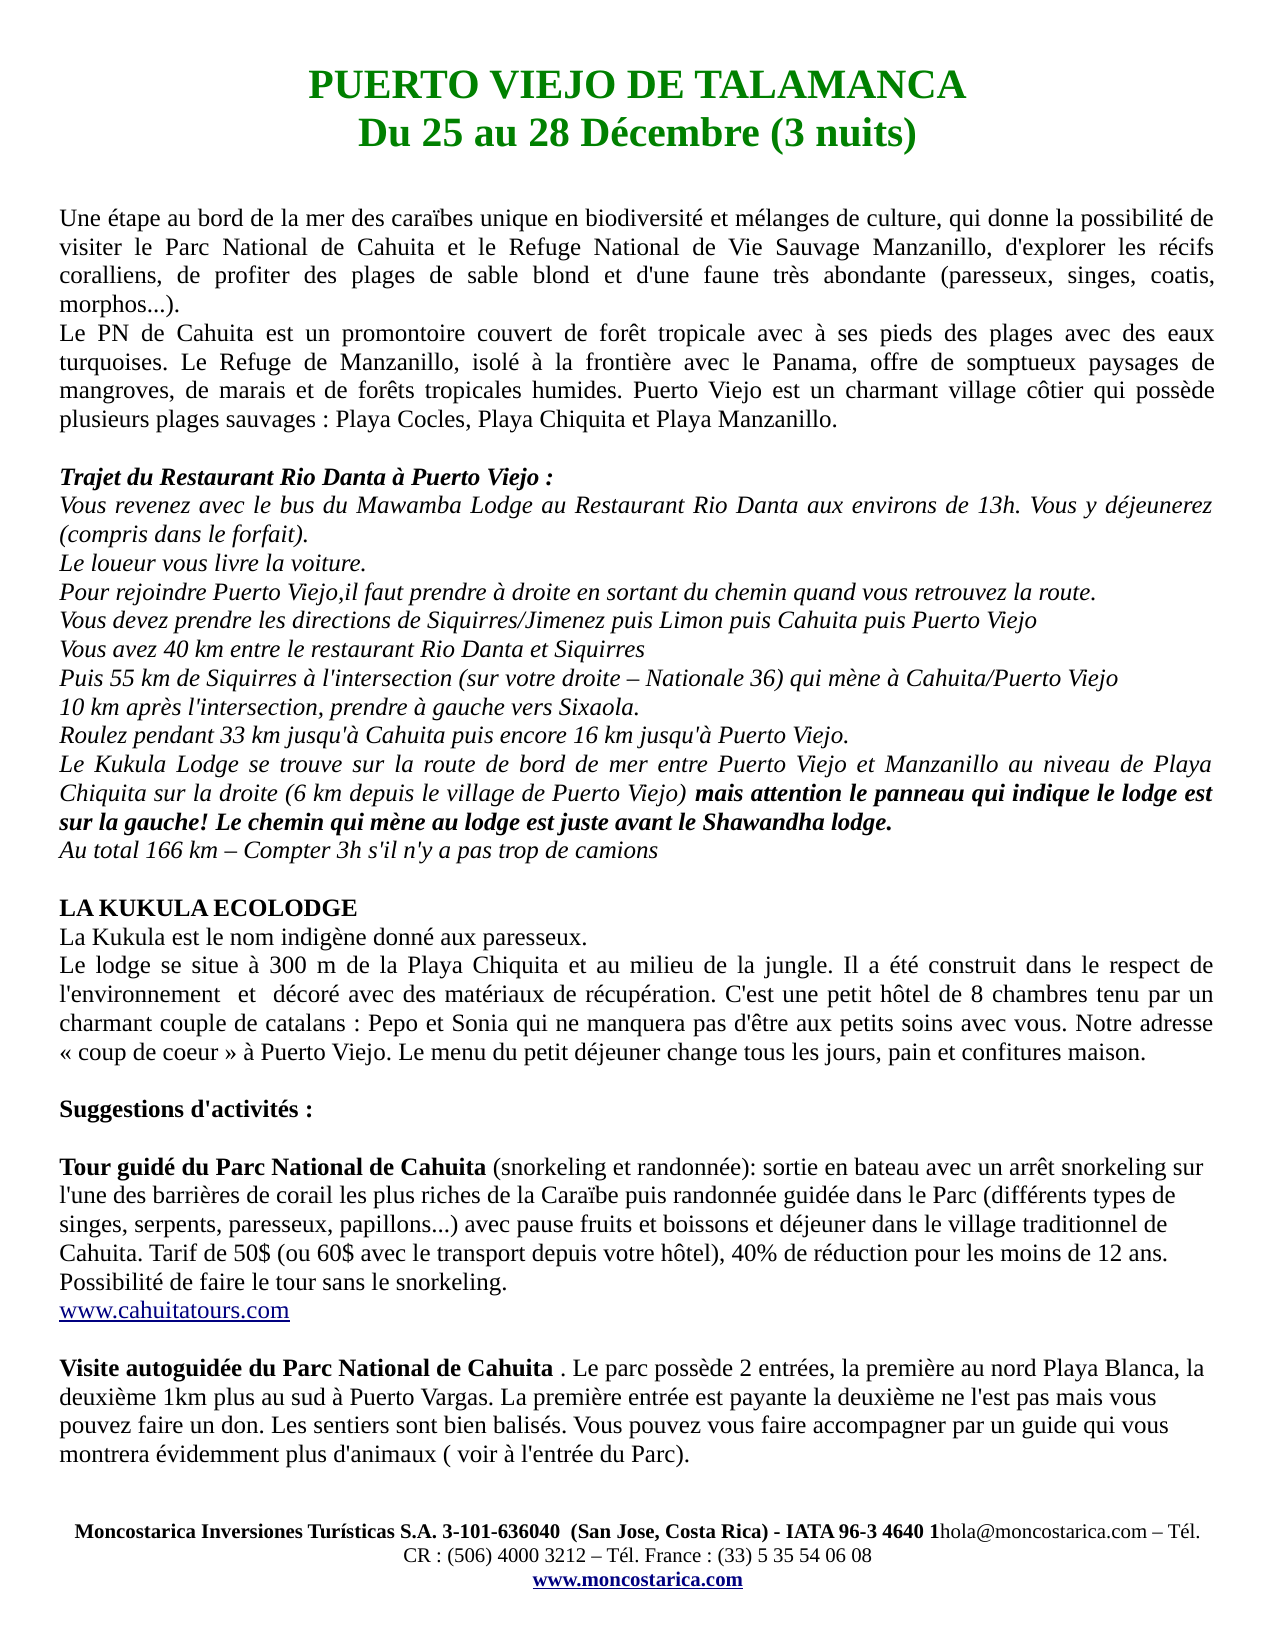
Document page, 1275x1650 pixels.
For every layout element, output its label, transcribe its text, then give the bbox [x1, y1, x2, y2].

text Pour rejoindre Puerto Viejo,il faut prendre à droite en sortant du chemin quand vous retrouvez la route. [59, 577, 1216, 605]
text La Kukula est le nom indigène donné aux paresseux. [59, 922, 1216, 950]
text Le Kukula Lodge se trouve sur la route de bord de mer entre Puerto Viejo et Manzanillo au niveau de Playa Chiquita sur la droite (6 km depuis le village de Puerto Viejo) mais attention le panneau qui indique le lodge est sur la gauche! Le chemin qui mène au lodge est juste avant le Shawandha lodge. [59, 749, 1216, 835]
text Visite autoguidée du Parc National de Cahuita . Le parc possède 2 entrées, la première au nord Playa Blanca, la deuxième 1km plus au sud à Puerto Vargas. La première entrée est payante la deuxième ne l'est pas mais vous pouvez faire un don. Les sentiers sont bien balisés. Vous pouvez vous faire accompagner par un guide qui vous montrera évidemment plus d'animaux ( voir à l'entrée du Parc). [59, 1353, 1216, 1468]
text Tour guidé du Parc National de Cahuita (snorkeling et randonnée): sortie en bateau avec un arrêt snorkeling sur l'une des barrières de corail les plus riches de la Caraïbe puis randonnée guidée dans le Parc (différents types de singes, serpents, paresseux, papillons...) avec pause fruits et boissons et déjeuner dans le village traditionnel de Cahuita. Tarif de 50$ (ou 60$ avec le transport depuis votre hôtel), 40% de réduction pour les moins de 12 ans. Possibilité de faire le tour sans le snorkeling. [59, 1152, 1216, 1295]
text Le lodge se situe à 300 m de la Playa Chiquita et au milieu de la jungle. Il a été construit dans le respect de l'environnement et décoré avec des matériaux de récupération. C'est une petit hôtel de 8 chambres tenu par un charmant couple de catalans : Pepo et Sonia qui ne manquera pas d'être aux petits soins avec vous. Notre adresse « coup de coeur » à Puerto Viejo. Le menu du petit déjeuner change tous les jours, pain et confitures maison. [59, 950, 1216, 1065]
text Du 25 au 28 Décembre (3 nuits) [59, 107, 1216, 155]
text Le loueur vous livre la voiture. [59, 548, 1216, 577]
text Le PN de Cahuita est un promontoire couvert de forêt tropicale avec à ses pieds des plages avec des eaux turquoises. Le Refuge de Manzanillo, isolé à la frontière avec le Panama, offre de somptueux paysages de mangroves, de marais et de forêts tropicales humides. Puerto Viejo est un charmant village côtier qui possède plusieurs plages sauvages : Playa Cocles, Playa Chiquita et Playa Manzanillo. [59, 318, 1216, 433]
text PUERTO VIEJO DE TALAMANCA [59, 59, 1216, 107]
text Une étape au bord de la mer des caraïbes unique en biodiversité et mélanges de culture, qui donne la possibilité de visiter le Parc National de Cahuita et le Refuge National de Vie Sauvage Manzanillo, d'explorer les récifs coralliens, de profiter des plages de sable blond et d'une faune très abondante (paresseux, singes, coatis, morphos...). [59, 203, 1216, 318]
text Vous avez 40 km entre le restaurant Rio Danta et Siquirres [59, 634, 1216, 663]
text Roulez pendant 33 km jusqu'à Cahuita puis encore 16 km jusqu'à Puerto Viejo. [59, 720, 1216, 749]
text Vous revenez avec le bus du Mawamba Lodge au Restaurant Rio Danta aux environs de 13h. Vous y déjeunerez (compris dans le forfait). [59, 490, 1216, 548]
text Vous devez prendre les directions de Siquirres/Jimenez puis Limon puis Cahuita puis Puerto Viejo [59, 605, 1216, 634]
text Suggestions d'activités : [59, 1094, 1216, 1123]
text www.cahuitatours.com [59, 1295, 1216, 1324]
text Au total 166 km – Compter 3h s'il n'y a pas trop de camions [59, 835, 1216, 864]
text Puis 55 km de Siquirres à l'intersection (sur votre droite – Nationale 36) qui mène à Cahuita/Puerto Viejo [59, 663, 1216, 692]
text LA KUKULA ECOLODGE [59, 893, 1216, 922]
text Trajet du Restaurant Rio Danta à Puerto Viejo : [59, 462, 1216, 490]
text 10 km après l'intersection, prendre à gauche vers Sixaola. [59, 692, 1216, 720]
